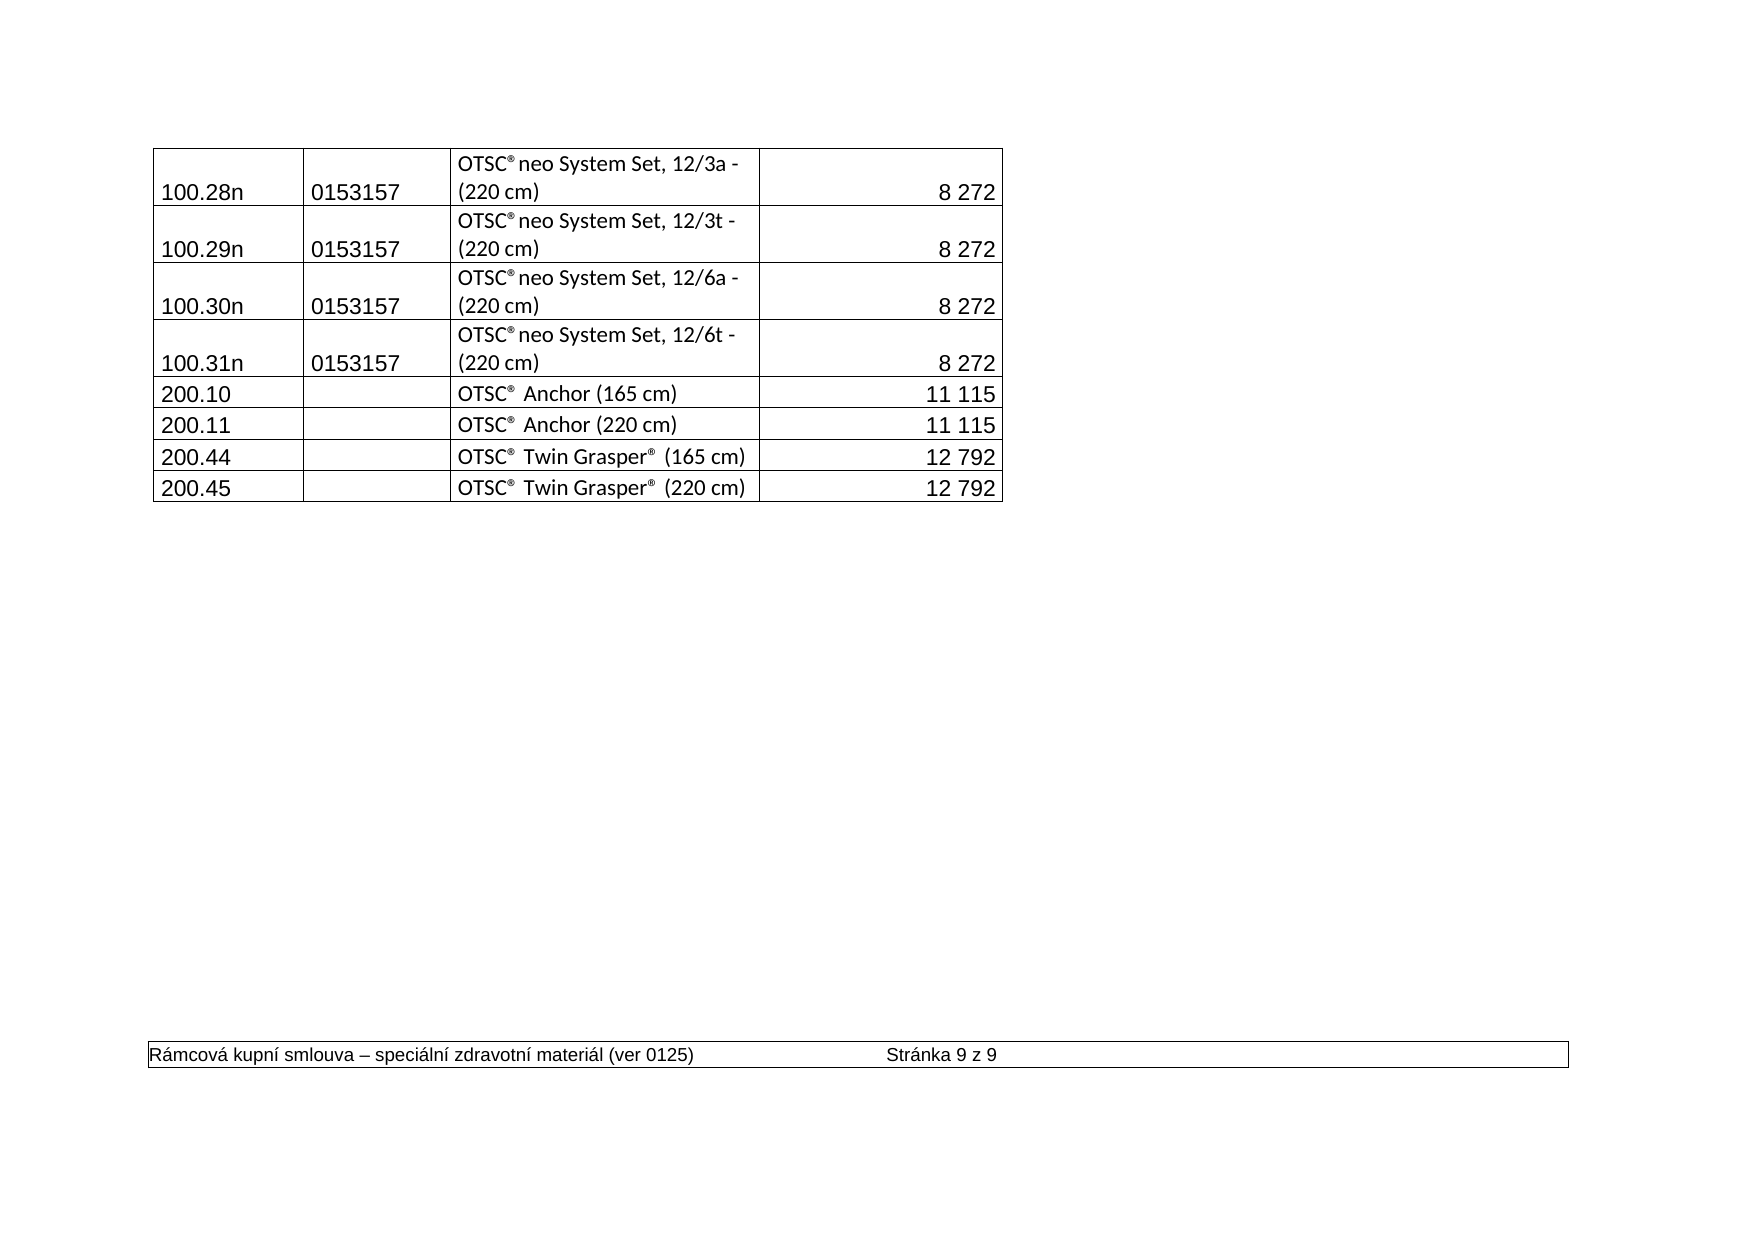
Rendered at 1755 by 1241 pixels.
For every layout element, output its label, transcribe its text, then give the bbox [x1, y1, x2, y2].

table_cell 8 272 [760, 320, 1002, 376]
table_cell [304, 408, 450, 438]
table_cell OTSC® Twin Grasper® (220 cm) [451, 471, 759, 501]
table_cell [304, 440, 450, 470]
table_cell OTSC®neo System Set, 12/6t - (220 cm) [451, 320, 759, 376]
table_cell 100.31n [154, 320, 303, 376]
table_cell OTSC®neo System Set, 12/6a - (220 cm) [451, 263, 759, 319]
table_cell 0153157 [304, 320, 450, 376]
table_cell 200.44 [154, 440, 303, 470]
table_cell 11 115 [760, 377, 1002, 407]
table_cell 11 115 [760, 408, 1002, 438]
table_cell OTSC®neo System Set, 12/3a - (220 cm) [451, 149, 759, 205]
table_cell 100.28n [154, 149, 303, 205]
table_cell 12 792 [760, 471, 1002, 501]
table_cell [304, 471, 450, 501]
table_cell 0153157 [304, 263, 450, 319]
table_cell OTSC® Twin Grasper® (165 cm) [451, 440, 759, 470]
table_cell OTSC® Anchor (220 cm) [451, 408, 759, 438]
table_cell 200.45 [154, 471, 303, 501]
table_cell [304, 377, 450, 407]
table_cell 8 272 [760, 149, 1002, 205]
table_cell OTSC®neo System Set, 12/3t - (220 cm) [451, 206, 759, 262]
table_cell 0153157 [304, 149, 450, 205]
table_cell 100.29n [154, 206, 303, 262]
table_cell OTSC® Anchor (165 cm) [451, 377, 759, 407]
table_cell 200.11 [154, 408, 303, 438]
table_cell 12 792 [760, 440, 1002, 470]
table_cell 100.30n [154, 263, 303, 319]
table_cell 8 272 [760, 263, 1002, 319]
table_cell 0153157 [304, 206, 450, 262]
table_cell 8 272 [760, 206, 1002, 262]
table_cell 200.10 [154, 377, 303, 407]
